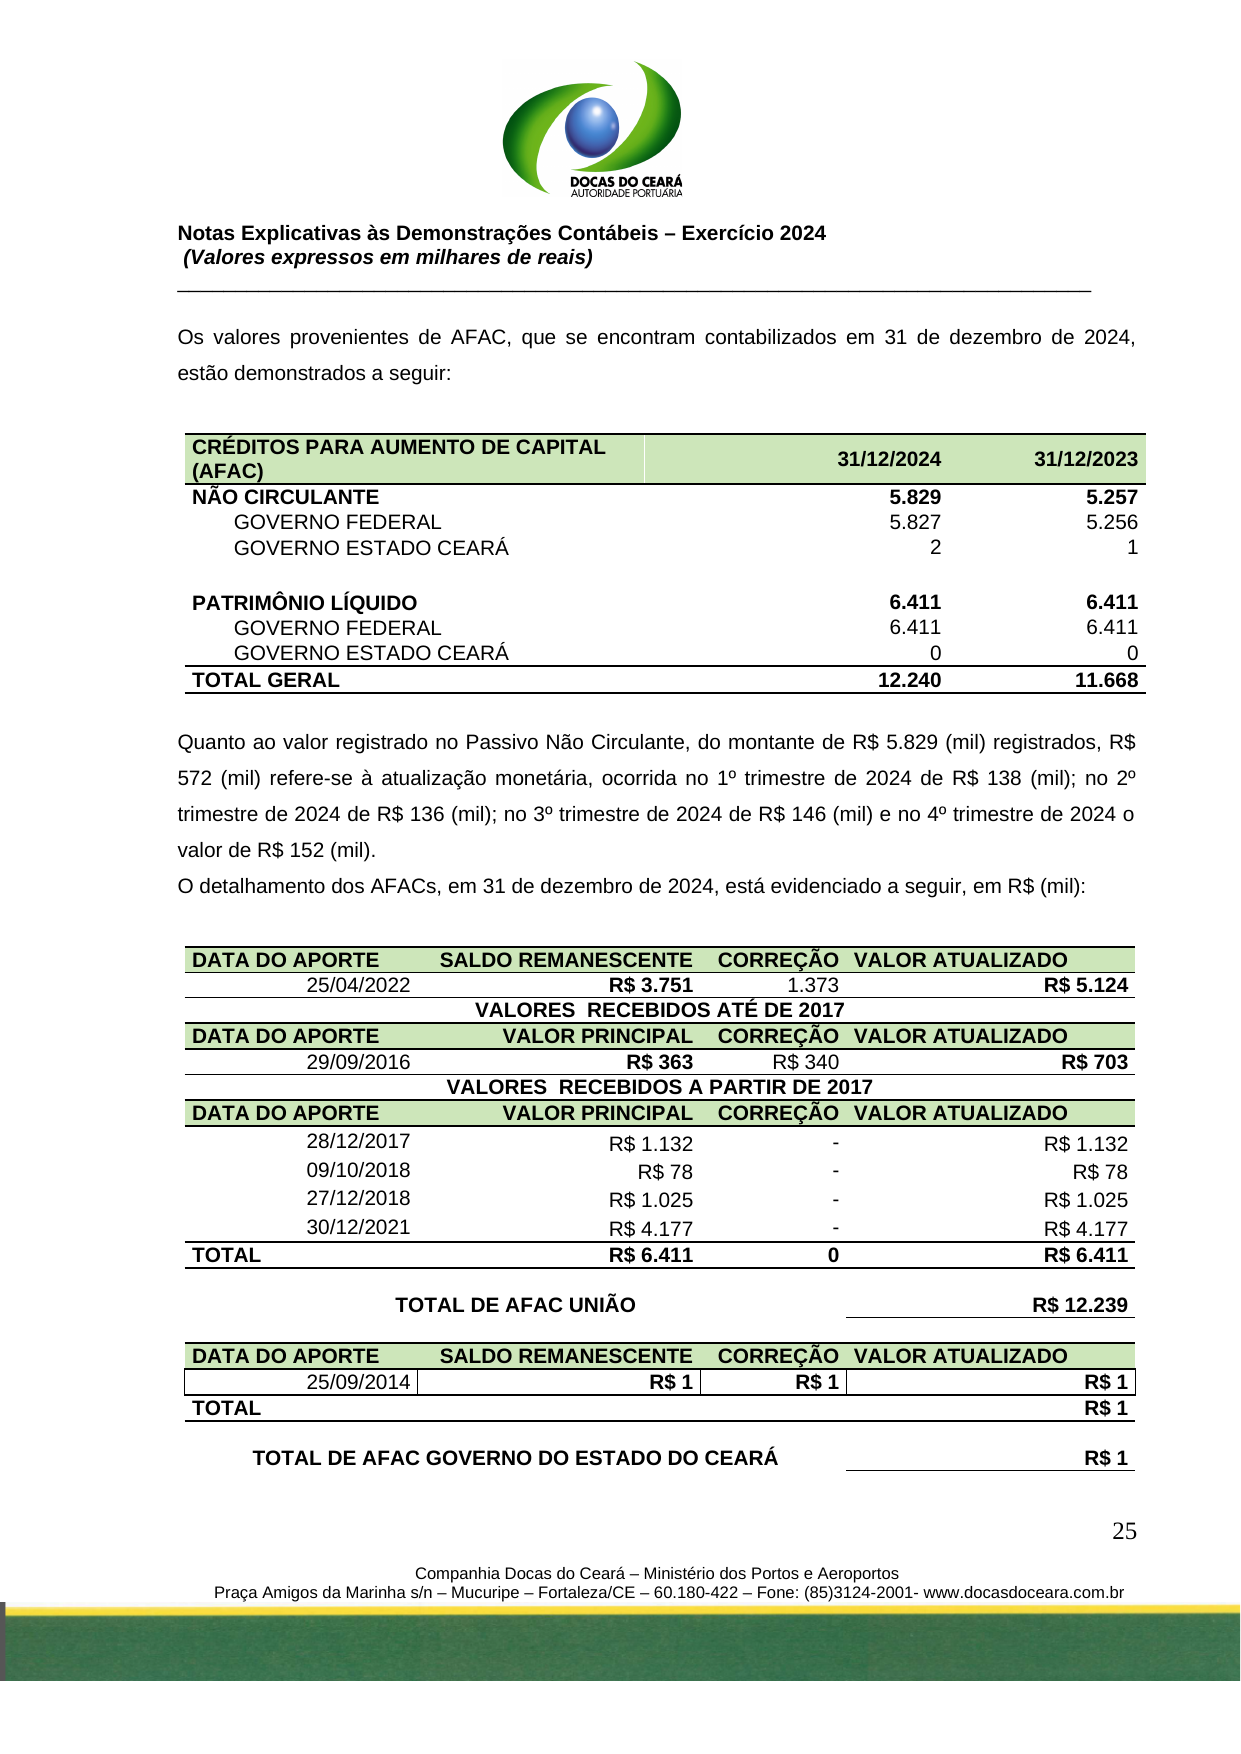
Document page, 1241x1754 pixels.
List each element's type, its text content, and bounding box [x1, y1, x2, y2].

table_cell 12.240 [752, 667, 949, 692]
table_cell R$ 4.177 [418, 1212, 700, 1241]
table_cell 11.668 [949, 667, 1146, 692]
table_cell R$ 78 [846, 1155, 1135, 1184]
table_cell 27/12/2018 [185, 1184, 418, 1212]
table_header 31/12/2023 [949, 435, 1146, 483]
table_cell [581, 589, 644, 614]
table_header 31/12/2024 [752, 435, 949, 483]
table_cell R$ 1.025 [846, 1184, 1135, 1212]
table_cell 30/12/2021 [185, 1212, 418, 1241]
table_cell - [700, 1212, 846, 1241]
table_cell [846, 1422, 1135, 1446]
table_cell 0 [752, 640, 949, 665]
table_cell R$ 1.132 [846, 1127, 1135, 1155]
table_cell TOTAL GERAL [185, 667, 581, 692]
table_cell [645, 485, 752, 509]
table_cell [846, 1318, 1135, 1342]
table_cell VALOR ATUALIZADO [846, 1024, 1135, 1048]
table_cell - [700, 1127, 846, 1155]
table_cell [418, 1396, 700, 1420]
table_cell [700, 1269, 846, 1293]
table_cell [418, 1269, 700, 1293]
table_cell [418, 1470, 700, 1495]
table_cell - [700, 1155, 846, 1184]
table_cell 28/12/2017 [185, 1127, 418, 1155]
table_cell 6.411 [949, 615, 1146, 640]
table_cell SALDO REMANESCENTE [418, 1344, 700, 1368]
table_cell [185, 560, 581, 589]
table_cell VALOR ATUALIZADO [846, 1101, 1135, 1125]
table_cell R$ 78 [418, 1155, 700, 1184]
table_cell [418, 1422, 700, 1446]
table_cell [581, 560, 644, 589]
table_cell 25/04/2022 [185, 973, 418, 997]
table_cell [846, 1269, 1135, 1293]
table_cell [581, 534, 644, 559]
table_cell 0 [949, 640, 1146, 665]
table_header [645, 435, 752, 483]
table_header DATA DO APORTE [185, 948, 418, 972]
table_cell R$ 6.411 [846, 1243, 1135, 1267]
table_cell R$ 3.751 [418, 973, 700, 997]
table_cell 25/09/2014 [185, 1370, 417, 1394]
table_cell TOTAL [185, 1396, 418, 1420]
table_cell 09/10/2018 [185, 1155, 418, 1184]
table_cell R$ 1.025 [418, 1184, 700, 1212]
table_cell [700, 1317, 846, 1342]
table_cell [418, 1317, 700, 1342]
table_cell VALORES RECEBIDOS ATÉ DE 2017 [185, 998, 1135, 1022]
table_cell R$ 1 [847, 1370, 1135, 1394]
table_cell 6.411 [752, 615, 949, 640]
table_cell GOVERNO ESTADO CEARÁ [185, 534, 581, 559]
table_cell 29/09/2016 [185, 1050, 418, 1074]
table_cell R$ 340 [700, 1050, 846, 1074]
text Quanto ao valor registrado no Passivo Não Circulante, do montante de R$ 5.829 (mil) registrados, R$ 572 (mil) refere-se à atualização monetária, ocorrida no 1º trimestre de 2024 de R$ 138 (mil); no 2º trimestre de 2024 de R$ 136 (mil); no 3º trimestre de 2024 de R$ 146 (mil) e no 4º trimestre de 2024 o valor de R$ 152 (mil). [177, 730, 1137, 862]
table_cell [581, 485, 644, 509]
table_cell 5.827 [752, 509, 949, 534]
table_header SALDO REMANESCENTE [418, 948, 700, 972]
table_cell DATA DO APORTE [185, 1024, 418, 1048]
table_cell R$ 6.411 [418, 1243, 700, 1267]
table_cell R$ 1.132 [418, 1127, 700, 1155]
text O detalhamento dos AFACs, em 31 de dezembro de 2024, está evidenciado a seguir, em R$ (mil): [177, 874, 1176, 898]
table_cell [185, 1269, 418, 1293]
table_cell VALOR PRINCIPAL [418, 1024, 700, 1048]
table_cell 5.257 [949, 485, 1146, 509]
table_header CORREÇÃO [700, 948, 846, 972]
table_cell 1.373 [700, 973, 846, 997]
table_cell GOVERNO FEDERAL [185, 615, 581, 640]
table_cell TOTAL [185, 1243, 418, 1267]
table_cell CORREÇÃO [700, 1024, 846, 1048]
table_cell R$ 1 [846, 1446, 1135, 1470]
table_cell R$ 703 [846, 1050, 1135, 1074]
table_cell [185, 1422, 418, 1446]
table_header VALOR ATUALIZADO [846, 948, 1135, 972]
table_cell NÃO CIRCULANTE [185, 485, 581, 509]
table_cell 2 [752, 534, 949, 559]
table_header CRÉDITOS PARA AUMENTO DE CAPITAL (AFAC) [185, 435, 644, 483]
table_cell R$ 363 [418, 1050, 700, 1074]
table_cell 1 [949, 534, 1146, 559]
table_cell [645, 667, 752, 692]
table_cell 5.256 [949, 509, 1146, 534]
table_cell [581, 509, 644, 534]
table_cell R$ 4.177 [846, 1212, 1135, 1241]
table_cell 6.411 [752, 589, 949, 614]
table_cell R$ 12.239 [846, 1293, 1135, 1317]
table_cell DATA DO APORTE [185, 1101, 418, 1125]
table_cell [185, 1470, 418, 1495]
table_cell [949, 560, 1146, 589]
table_cell TOTAL DE AFAC GOVERNO DO ESTADO DO CEARÁ [185, 1446, 846, 1470]
table_cell [846, 1471, 1135, 1495]
table_cell [645, 534, 752, 559]
table_cell 6.411 [949, 589, 1146, 614]
table_cell CORREÇÃO [700, 1101, 846, 1125]
table_cell GOVERNO FEDERAL [185, 509, 581, 534]
table_cell DATA DO APORTE [185, 1344, 418, 1368]
table_cell [581, 615, 644, 640]
table_cell VALOR ATUALIZADO [846, 1344, 1135, 1368]
table_cell R$ 1 [418, 1370, 700, 1394]
table_cell [700, 1470, 846, 1495]
table_cell R$ 5.124 [846, 973, 1135, 997]
table_cell CORREÇÃO [700, 1344, 846, 1368]
table_cell [581, 667, 644, 692]
table_cell [645, 560, 752, 589]
table_cell [645, 640, 752, 665]
table_cell [700, 1396, 846, 1420]
table_cell [581, 640, 644, 665]
table_cell [645, 589, 752, 614]
table_cell 0 [700, 1243, 846, 1267]
table_cell TOTAL DE AFAC UNIÃO [185, 1293, 846, 1317]
table_cell [185, 1317, 418, 1342]
table_cell VALOR PRINCIPAL [418, 1101, 700, 1125]
table_cell R$ 1 [846, 1396, 1135, 1420]
table_cell [752, 560, 949, 589]
table_cell [700, 1422, 846, 1446]
text Os valores provenientes de AFAC, que se encontram contabilizados em 31 de dezembro de 2024, estão demonstrados a seguir: [177, 325, 1137, 385]
table_cell [645, 615, 752, 640]
table_cell PATRIMÔNIO LÍQUIDO [185, 589, 581, 614]
table_cell R$ 1 [701, 1370, 846, 1394]
table_cell - [700, 1184, 846, 1212]
table_cell GOVERNO ESTADO CEARÁ [185, 640, 581, 665]
table_cell VALORES RECEBIDOS A PARTIR DE 2017 [185, 1075, 1135, 1099]
table_cell 5.829 [752, 485, 949, 509]
table_cell [645, 509, 752, 534]
